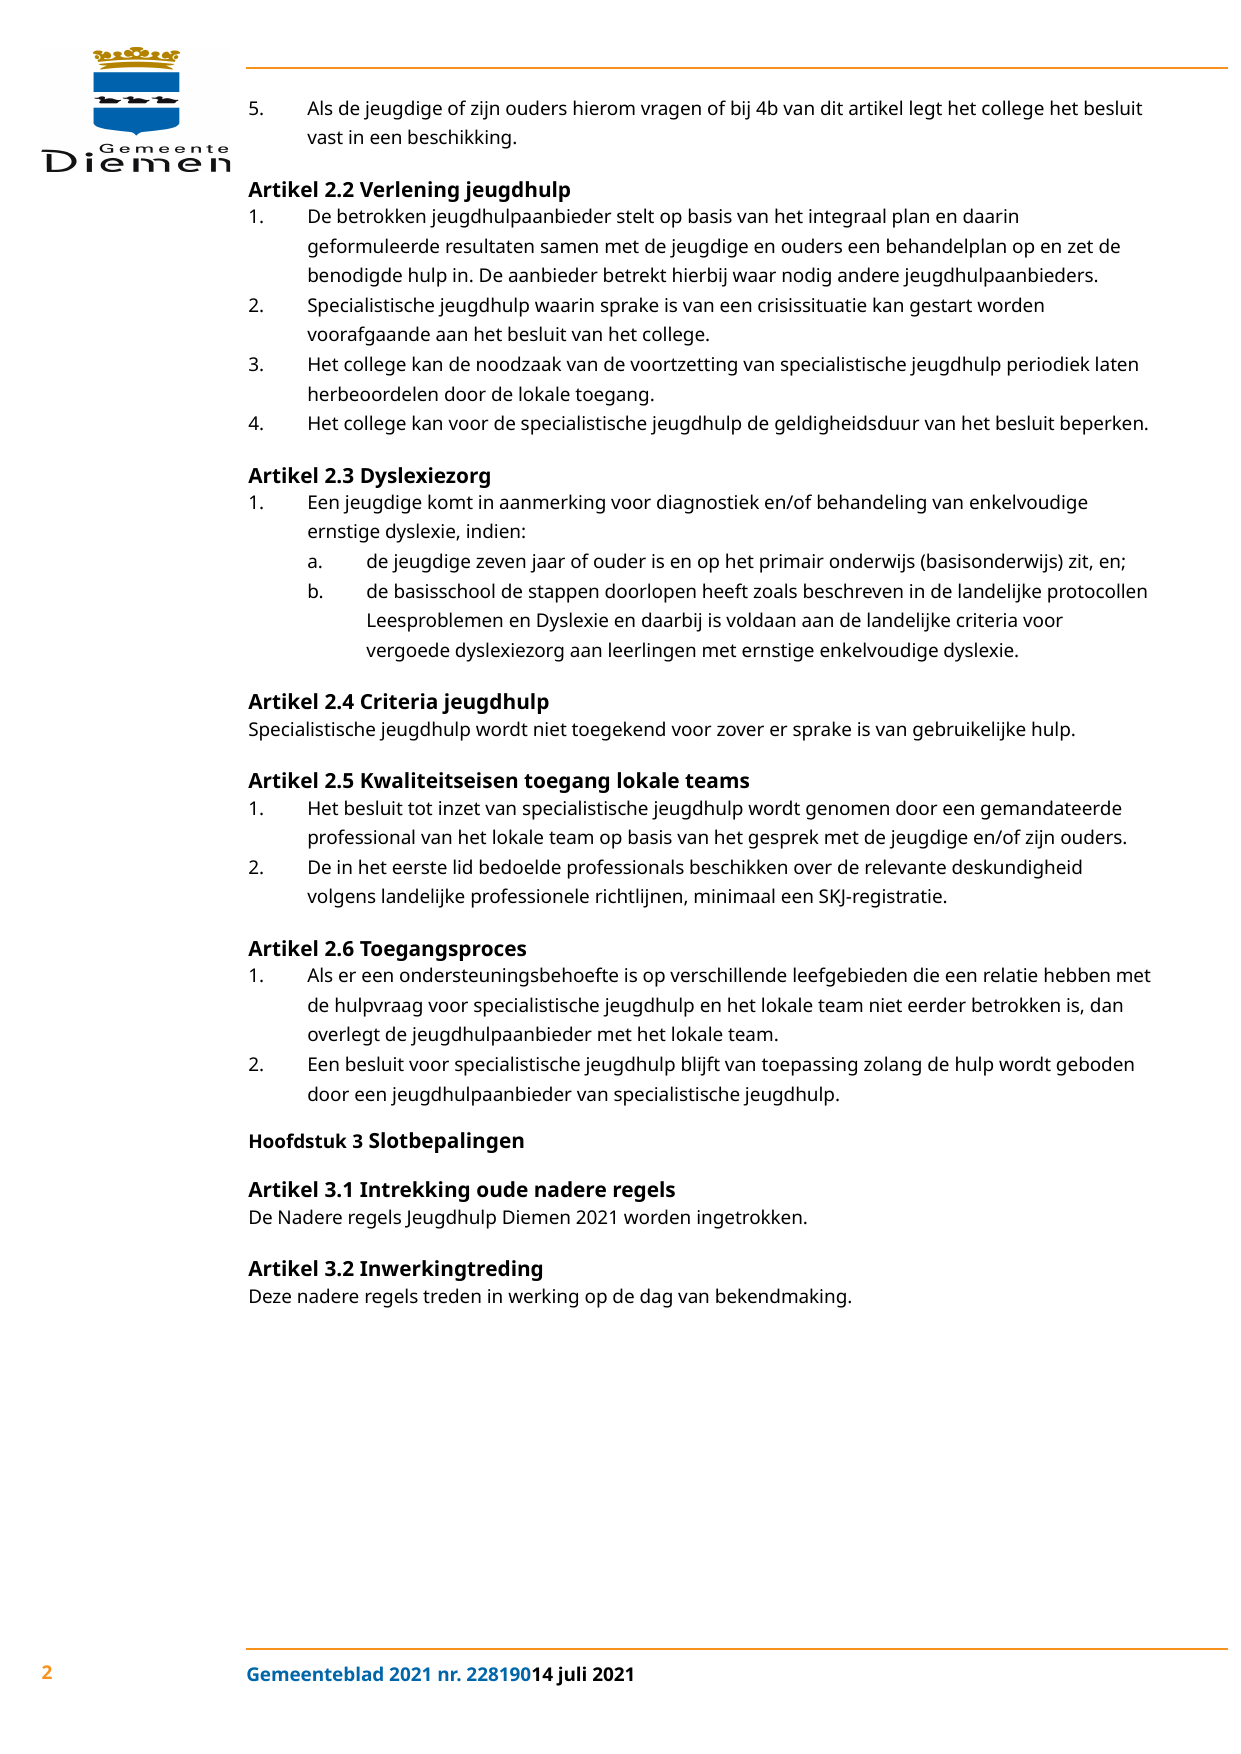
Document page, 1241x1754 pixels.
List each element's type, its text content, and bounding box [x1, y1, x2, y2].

list Het college kan voor de specialistische jeugdhulp de geldigheidsduur van het besluit beperken. [248, 410, 1152, 436]
text Artikel 3.2 Inwerkingtreding [248, 1254, 1152, 1283]
text Artikel 2.5 Kwaliteitseisen toegang lokale teams [248, 766, 1152, 795]
list De in het eerste lid bedoelde professionals beschikken over de relevante deskundigheid volgens landelijke professionele richtlijnen, minimaal een SKJ-registratie. [248, 854, 1152, 909]
list Als de jeugdige of zijn ouders hierom vragen of bij 4b van dit artikel legt het college het besluit vast in een beschikking. [248, 95, 1152, 150]
text Artikel 2.6 Toegangsproces [248, 934, 1152, 962]
list Als er een ondersteuningsbehoefte is op verschillende leefgebieden die een relatie hebben met de hulpvraag voor specialistische jeugdhulp en het lokale team niet eerder betrokken is, dan overlegt de jeugdhulpaanbieder met het lokale team. [248, 962, 1152, 1047]
text Deze nadere regels treden in werking op de dag van bekendmaking. [248, 1283, 1152, 1309]
text De Nadere regels Jeugdhulp Diemen 2021 worden ingetrokken. [248, 1204, 1152, 1230]
text Specialistische jeugdhulp wordt niet toegekend voor zover er sprake is van gebruikelijke hulp. [248, 716, 1152, 742]
list De betrokken jeugdhulpaanbieder stelt op basis van het integraal plan en daarin geformuleerde resultaten samen met de jeugdige en ouders een behandelplan op en zet de benodigde hulp in. De aanbieder betrekt hierbij waar nodig andere jeugdhulpaanbieders. [248, 203, 1152, 288]
list Het besluit tot inzet van specialistische jeugdhulp wordt genomen door een gemandateerde professional van het lokale team op basis van het gesprek met de jeugdige en/of zijn ouders. [248, 795, 1152, 850]
text Artikel 2.4 Criteria jeugdhulp [248, 687, 1152, 716]
picture [41, 47, 231, 172]
text Artikel 2.3 Dyslexiezorg [248, 461, 1152, 489]
list Een jeugdige komt in aanmerking voor diagnostiek en/of behandeling van enkelvoudige ernstige dyslexie, indien: [248, 489, 1152, 544]
list Een besluit voor specialistische jeugdhulp blijft van toepassing zolang de hulp wordt geboden door een jeugdhulpaanbieder van specialistische jeugdhulp. [248, 1051, 1152, 1106]
list Het college kan de noodzaak van de voortzetting van specialistische jeugdhulp periodiek laten herbeoordelen door de lokale toegang. [248, 351, 1152, 406]
list Specialistische jeugdhulp waarin sprake is van een crisissituatie kan gestart worden voorafgaande aan het besluit van het college. [248, 292, 1152, 347]
text Artikel 2.2 Verlening jeugdhulp [248, 175, 1152, 203]
list de jeugdige zeven jaar of ouder is en op het primair onderwijs (basisonderwijs) zit, en; [307, 548, 1152, 574]
list de basisschool de stappen doorlopen heeft zoals beschreven in de landelijke protocollen Leesproblemen en Dyslexie en daarbij is voldaan aan de landelijke criteria voor vergoede dyslexiezorg aan leerlingen met ernstige enkelvoudige dyslexie. [307, 578, 1152, 663]
text Artikel 3.1 Intrekking oude nadere regels [248, 1176, 1152, 1204]
text Hoofdstuk 3 Slotbepalingen [248, 1126, 1152, 1155]
